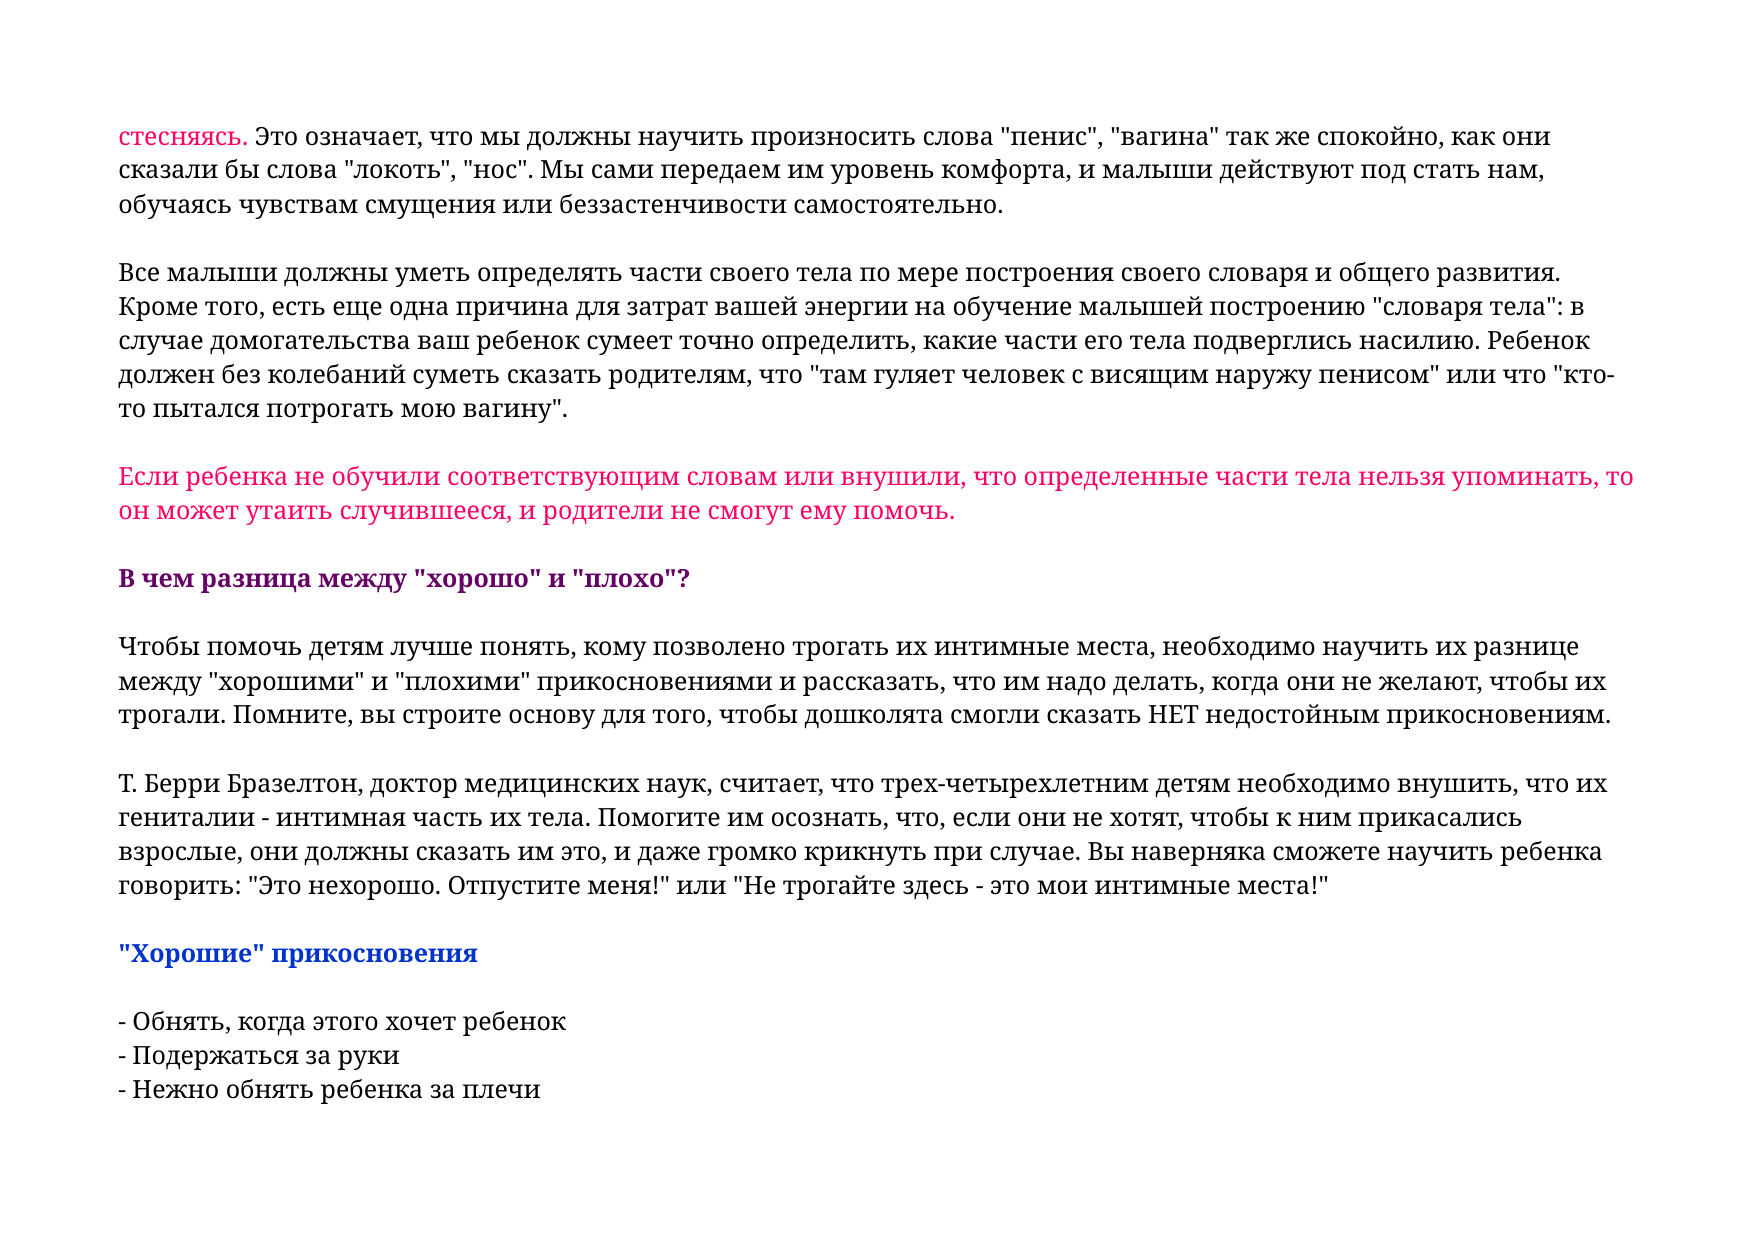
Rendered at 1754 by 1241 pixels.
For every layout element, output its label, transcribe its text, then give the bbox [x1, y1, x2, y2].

text стесняясь. Это означает, что мы должны научить произносить слова "пенис", "вагина" так же спокойно, как они сказали бы слова "локоть", "нос". Мы сами передаем им уровень комфорта, и малыши действуют под стать нам, обучаясь чувствам смущения или беззастенчивости самостоятельно. Все малыши должны уметь определять части своего тела по мере построения своего словаря и общего развития. Кроме того, есть еще одна причина для затрат вашей энергии на обучение малышей построению "словаря тела": в случае домогательства ваш ребенок сумеет точно определить, какие части его тела подверглись насилию. Ребенок должен без колебаний суметь сказать родителям, что "там гуляет человек с висящим наружу пенисом" или что "кто-то пытался потрогать мою вагину". Если ребенка не обучили соответствующим словам или внушили, что определенные части тела нельзя упоминать, то он может утаить случившееся, и родители не смогут ему помочь. В чем разница между "хорошо" и "плохо"? Чтобы помочь детям лучше понять, кому позволено трогать их интимные места, необходимо научить их разнице между "хорошими" и "плохими" прикосновениями и рассказать, что им надо делать, когда они не желают, чтобы их трогали. Помните, вы строите основу для того, чтобы дошколята смогли сказать НЕТ недостойным прикосновениям. Т. Берри Бразелтон, доктор медицинских наук, считает, что трех-четырехлетним детям необходимо внушить, что их гениталии - интимная часть их тела. Помогите им осознать, что, если они не хотят, чтобы к ним прикасались взрослые, они должны сказать им это, и даже громко крикнуть при случае. Вы наверняка сможете научить ребенка говорить: "Это нехорошо. Отпустите меня!" или "Не трогайте здесь - это мои интимные места!" "Хорошие" прикосновения - Обнять, когда этого хочет ребенок - Подержаться за руки - Нежно обнять ребенка за плечи [118, 118, 1636, 1106]
